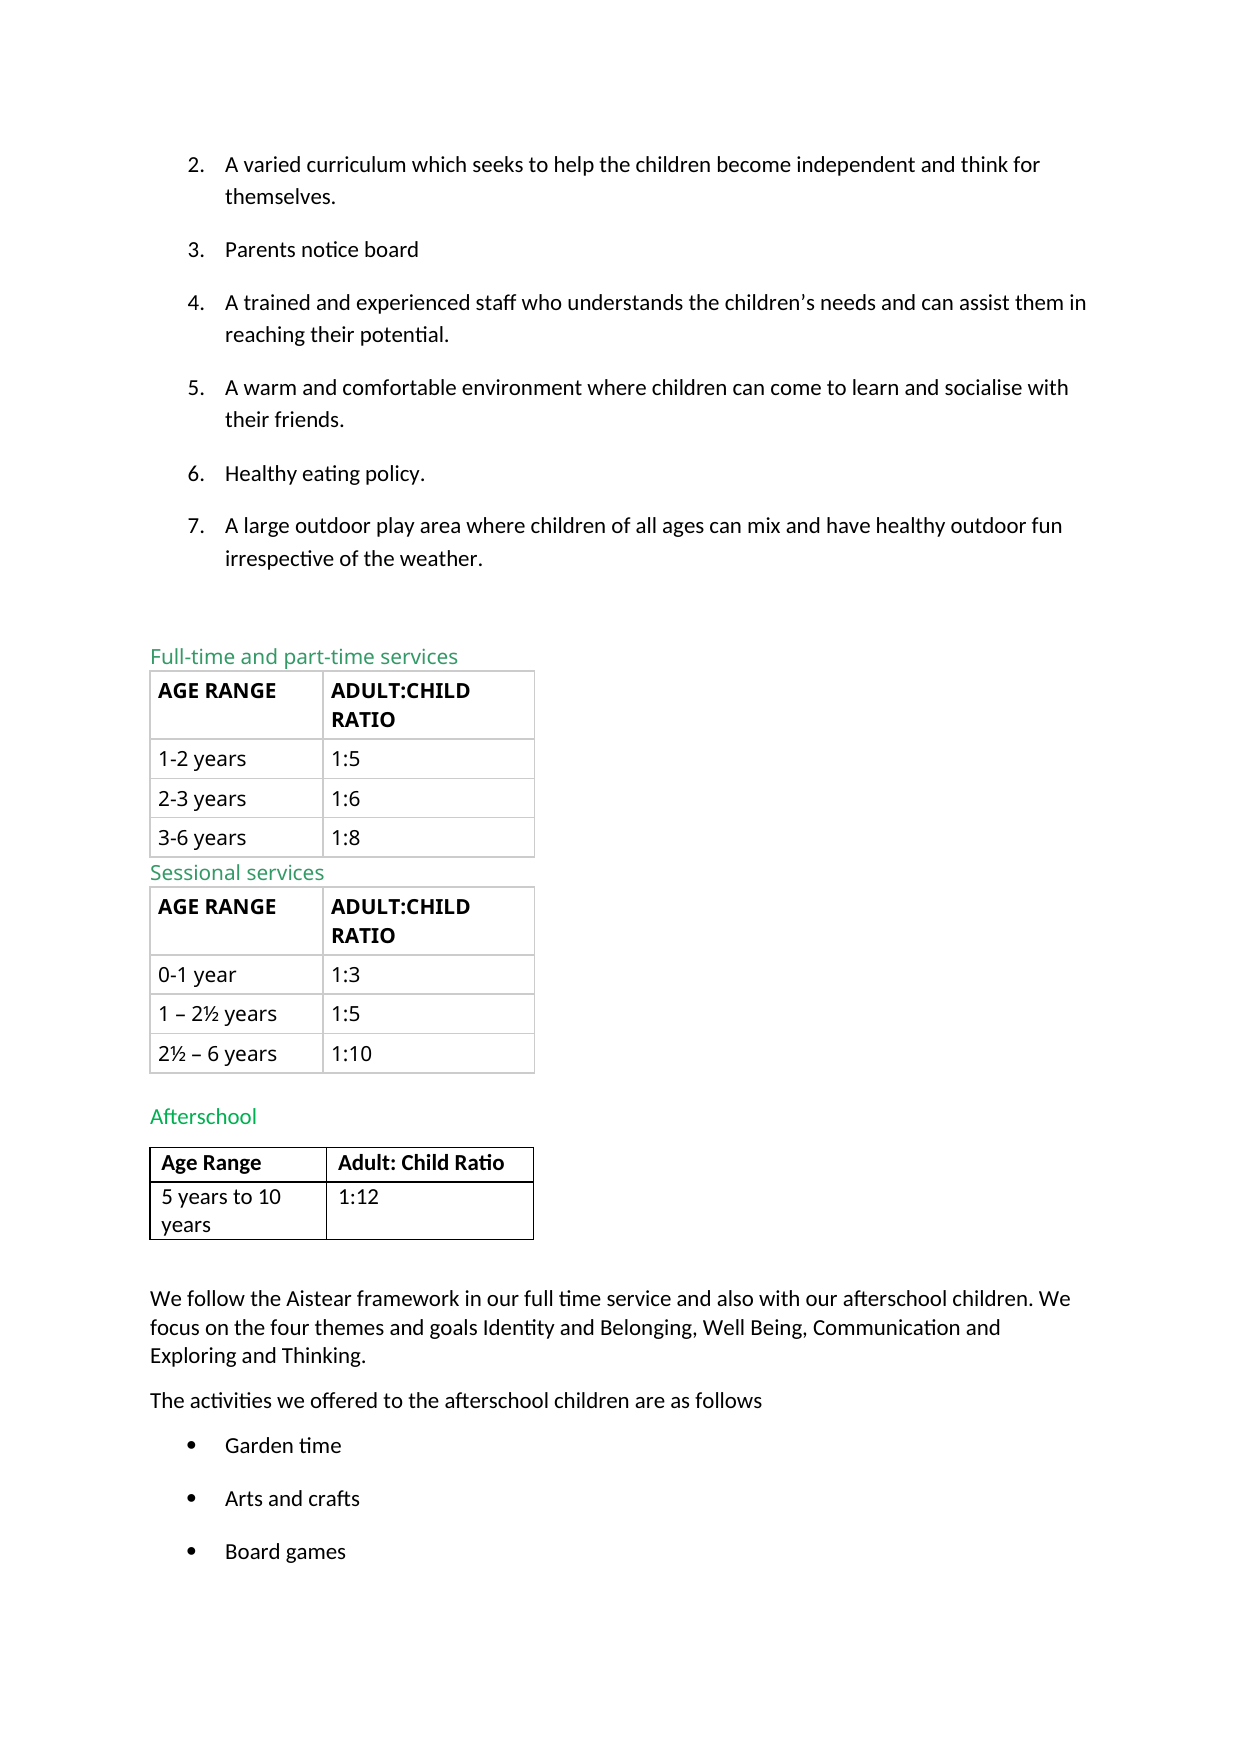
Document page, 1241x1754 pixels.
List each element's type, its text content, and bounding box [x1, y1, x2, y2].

text Full-time and part-time services [150, 642, 1090, 670]
list A warm and comfortable environment where children can come to learn and socialise with their friends. [187, 373, 1090, 434]
table_header Adult: Child Ratio [327, 1148, 533, 1181]
table_cell 1:3 [324, 956, 534, 993]
list Arts and crafts [187, 1484, 1090, 1512]
list A trained and experienced staff who understands the children’s needs and can assist them in reaching their potential. [187, 288, 1090, 348]
list Board games [187, 1537, 1090, 1565]
table_cell 1:12 [327, 1183, 533, 1238]
text Afterschool [150, 1074, 1090, 1130]
list Garden time [187, 1431, 1090, 1459]
table_cell 0-1 year [151, 956, 322, 993]
table_cell 2½ – 6 years [151, 1034, 322, 1072]
table_cell 1:5 [324, 740, 534, 777]
table_cell 2-3 years [151, 779, 322, 817]
table_header ADULT:CHILD RATIO [324, 672, 534, 738]
table_cell 1 – 2½ years [151, 995, 322, 1033]
table_cell 1-2 years [151, 740, 322, 777]
table_header AGE RANGE [151, 888, 322, 954]
table_cell 3-6 years [151, 818, 322, 856]
table_header AGE RANGE [151, 672, 322, 738]
table_cell 5 years to 10 years [151, 1183, 326, 1238]
text Sessional services [150, 858, 1090, 886]
list A varied curriculum which seeks to help the children become independent and think for themselves. [187, 150, 1090, 210]
text We follow the Aistear framework in our full time service and also with our afterschool children. We focus on the four themes and goals Identity and Belonging, Well Being, Communication and Exploring and Thinking. [150, 1284, 1090, 1369]
list A large outdoor play area where children of all ages can mix and have healthy outdoor fun irrespective of the weather. [187, 512, 1090, 572]
list Parents notice board [187, 235, 1090, 263]
table_header Age Range [151, 1148, 326, 1181]
table_cell 1:5 [324, 995, 534, 1033]
list Healthy eating policy. [187, 459, 1090, 487]
table_cell 1:6 [324, 779, 534, 817]
table_cell 1:8 [324, 818, 534, 856]
text The activities we offered to the afterschool children are as follows [150, 1386, 1090, 1414]
table_cell 1:10 [324, 1034, 534, 1072]
table_header ADULT:CHILD RATIO [324, 888, 534, 954]
